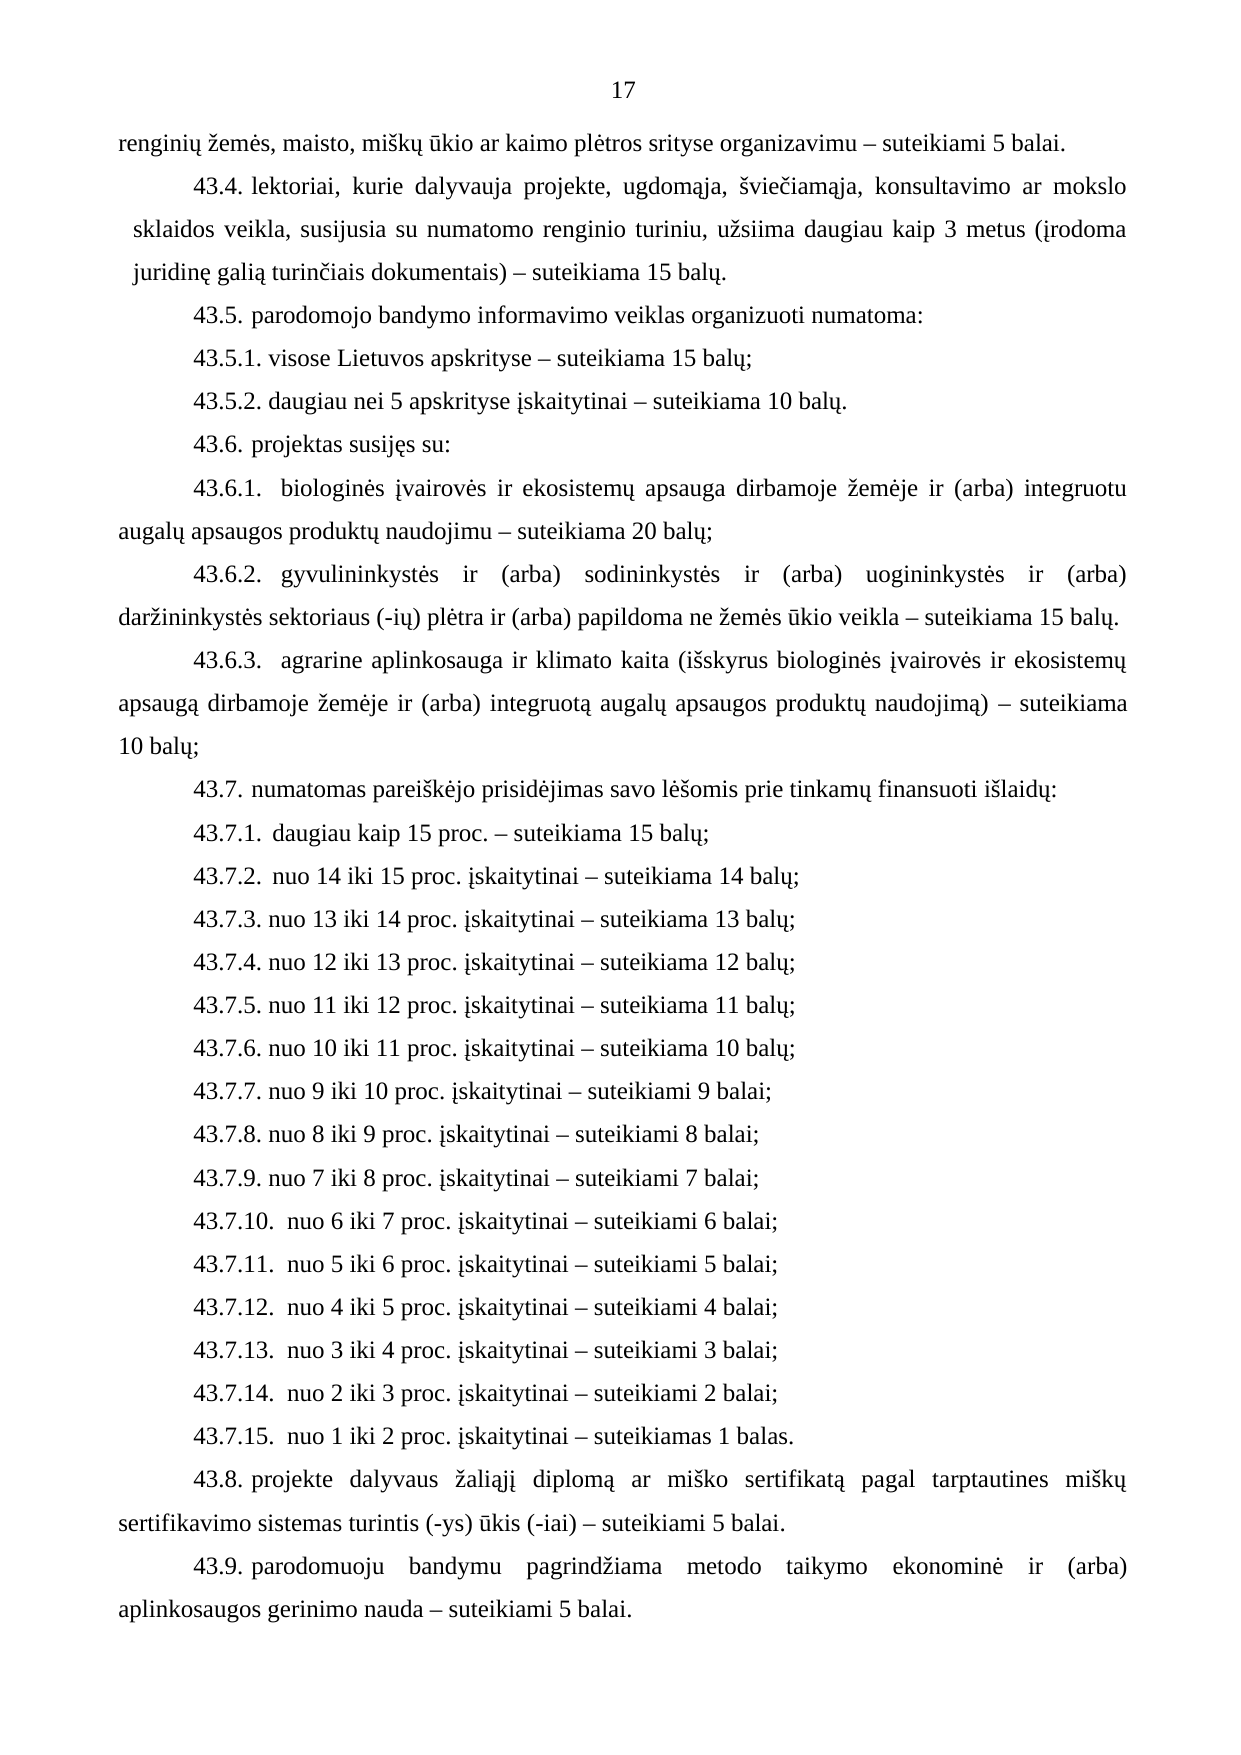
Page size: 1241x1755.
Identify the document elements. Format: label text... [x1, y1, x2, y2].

text 43.7.3. nuo 13 iki 14 proc. įskaitytinai – suteikiama 13 balų; [193, 904, 1128, 933]
text 43.7.12. nuo 4 iki 5 proc. įskaitytinai – suteikiami 4 balai; [193, 1292, 1128, 1321]
text 43.7.5. nuo 11 iki 12 proc. įskaitytinai – suteikiama 11 balų; [193, 990, 1128, 1019]
text 43.7.9. nuo 7 iki 8 proc. įskaitytinai – suteikiami 7 balai; [193, 1163, 1128, 1191]
text 43.7.8. nuo 8 iki 9 proc. įskaitytinai – suteikiami 8 balai; [193, 1119, 1128, 1148]
text 43.7.1. daugiau kaip 15 proc. – suteikiama 15 balų; [193, 818, 1128, 846]
text 43.7.10. nuo 6 iki 7 proc. įskaitytinai – suteikiami 6 balai; [193, 1206, 1128, 1234]
text 43.7.15. nuo 1 iki 2 proc. įskaitytinai – suteikiamas 1 balas. [193, 1421, 1128, 1450]
text 43.7. numatomas pareiškėjo prisidėjimas savo lėšomis prie tinkamų finansuoti išlaidų: [193, 774, 1128, 803]
text 43.8. projekte dalyvaus žaliąjį diplomą ar miško sertifikatą pagal tarptautines miškų sertifikavimo sistemas turintis (-ys) ūkis (-iai) – suteikiami 5 balai. [118, 1464, 1128, 1536]
text 43.4. lektoriai, kurie dalyvauja projekte, ugdomąja, šviečiamąja, konsultavimo ar mokslo sklaidos veikla, susijusia su numatomo renginio turiniu, užsiima daugiau kaip 3 metus (įrodoma juridinę galią turinčiais dokumentais) – suteikiama 15 balų. [133, 171, 1128, 286]
text 43.6.3. agrarine aplinkosauga ir klimato kaita (išskyrus biologinės įvairovės ir ekosistemų apsaugą dirbamoje žemėje ir (arba) integruotą augalų apsaugos produktų naudojimą) – suteikiama 10 balų; [118, 645, 1128, 760]
text 43.6.1. biologinės įvairovės ir ekosistemų apsauga dirbamoje žemėje ir (arba) integruotu augalų apsaugos produktų naudojimu – suteikiama 20 balų; [118, 473, 1128, 544]
text 43.5.1. visose Lietuvos apskrityse – suteikiama 15 balų; [193, 343, 1128, 372]
text 43.6.2. gyvulininkystės ir (arba) sodininkystės ir (arba) uogininkystės ir (arba) daržininkystės sektoriaus (-ių) plėtra ir (arba) papildoma ne žemės ūkio veikla – suteikiama 15 balų. [118, 559, 1128, 631]
text 43.5. parodomojo bandymo informavimo veiklas organizuoti numatoma: [193, 300, 1128, 329]
text 43.5.2. daugiau nei 5 apskrityse įskaitytinai – suteikiama 10 balų. [193, 386, 1128, 415]
text 43.7.6. nuo 10 iki 11 proc. įskaitytinai – suteikiama 10 balų; [193, 1033, 1128, 1062]
text 43.7.4. nuo 12 iki 13 proc. įskaitytinai – suteikiama 12 balų; [193, 947, 1128, 976]
text renginių žemės, maisto, miškų ūkio ar kaimo plėtros srityse organizavimu – suteikiami 5 balai. [118, 128, 1128, 156]
text 43.6. projektas susijęs su: [118, 429, 1128, 458]
text 43.7.7. nuo 9 iki 10 proc. įskaitytinai – suteikiami 9 balai; [193, 1076, 1128, 1105]
text 43.7.11. nuo 5 iki 6 proc. įskaitytinai – suteikiami 5 balai; [193, 1249, 1128, 1278]
text 43.9. parodomuoju bandymu pagrindžiama metodo taikymo ekonominė ir (arba) aplinkosaugos gerinimo nauda – suteikiami 5 balai. [118, 1551, 1128, 1623]
text 43.7.2. nuo 14 iki 15 proc. įskaitytinai – suteikiama 14 balų; [118, 861, 1128, 889]
text 43.7.13. nuo 3 iki 4 proc. įskaitytinai – suteikiami 3 balai; [193, 1335, 1128, 1364]
text 43.7.14. nuo 2 iki 3 proc. įskaitytinai – suteikiami 2 balai; [193, 1378, 1128, 1407]
